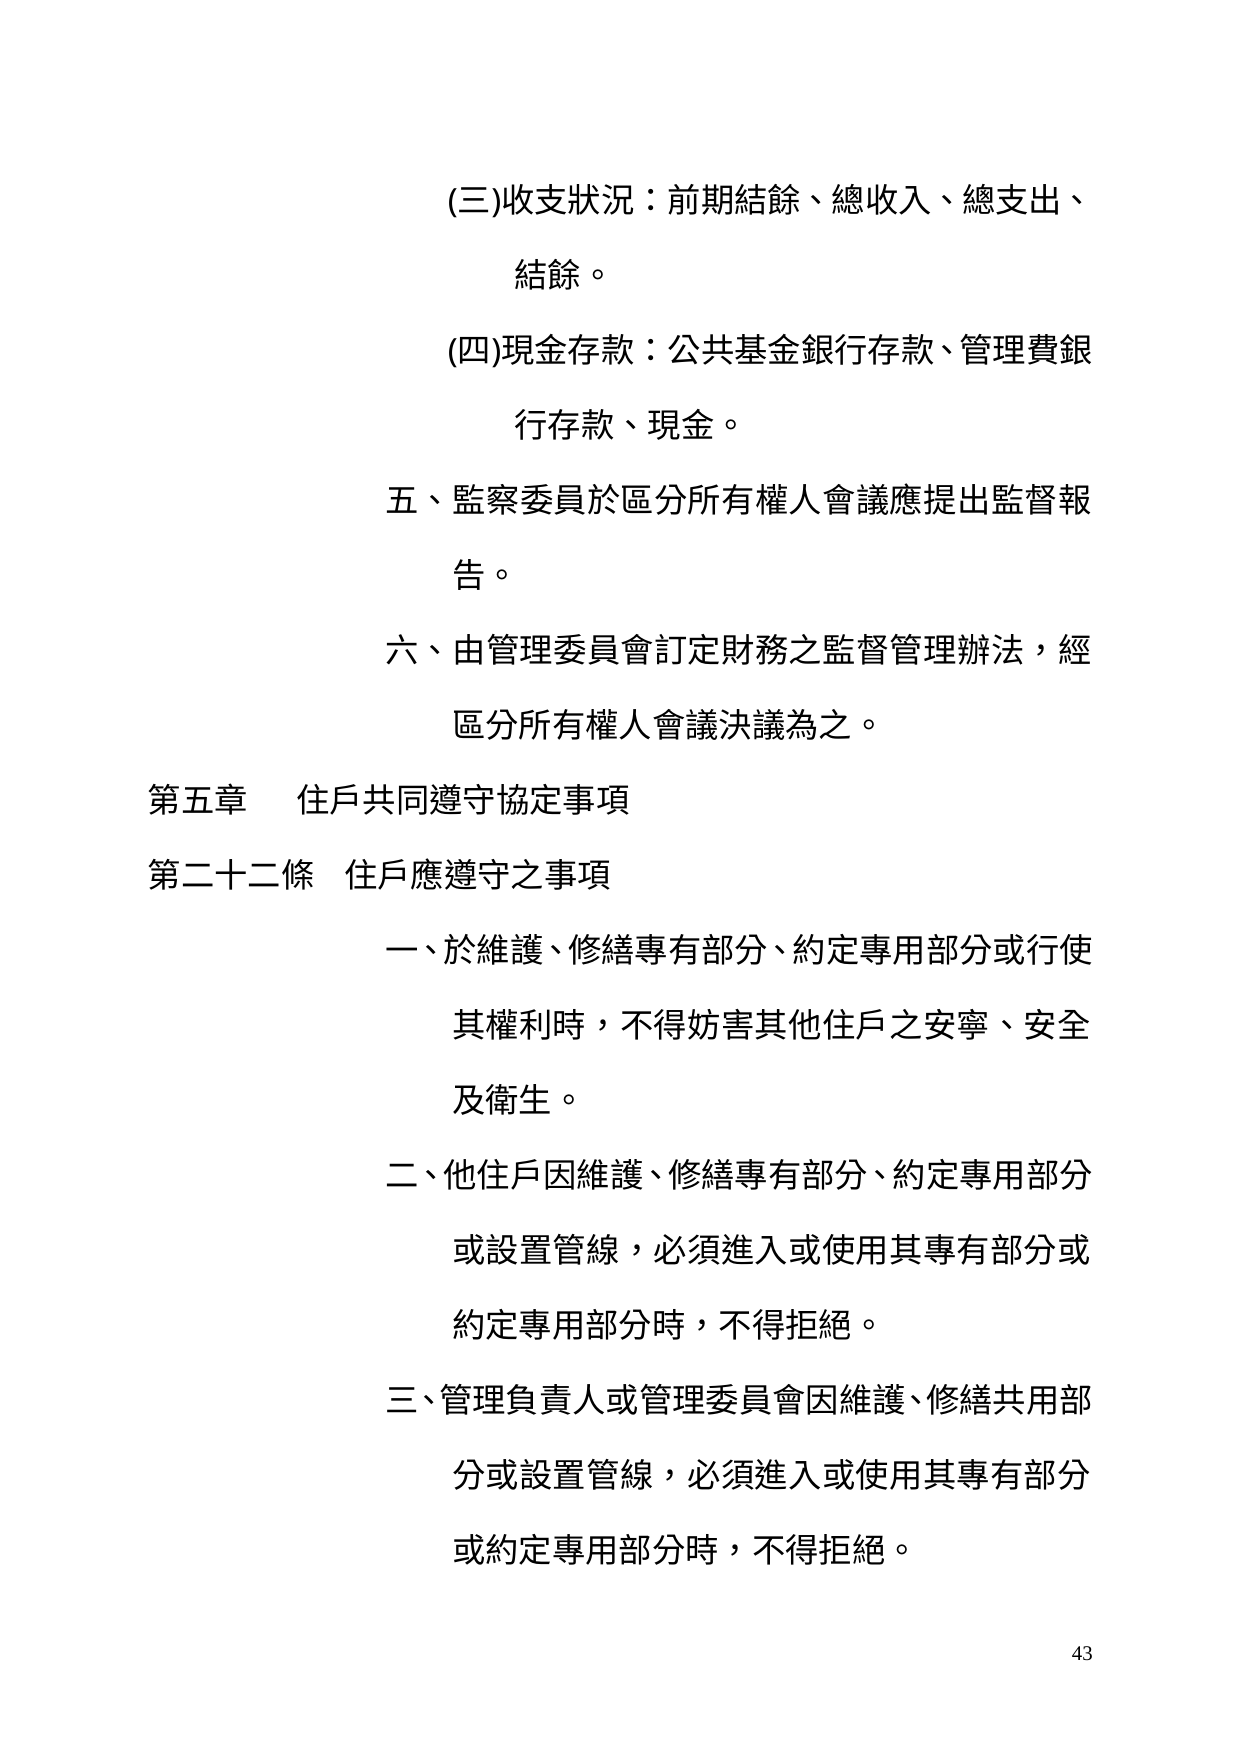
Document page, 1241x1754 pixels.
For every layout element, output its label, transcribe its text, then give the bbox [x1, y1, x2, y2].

text 三、管理負責人或管理委員會因維護、修繕共用部分或設置管線，必須進入或使用其專有部分或約定專用部分時，不得拒絕。 [385, 1361, 1092, 1586]
text 第五章 住戶共同遵守協定事項 [148, 761, 1092, 836]
text 五、監察委員於區分所有權人會議應提出監督報告。 [385, 461, 1092, 611]
text 第二十二條 住戶應遵守之事項 [148, 836, 1092, 911]
text 一、於維護、修繕專有部分、約定專用部分或行使其權利時，不得妨害其他住戶之安寧、安全及衛生。 [385, 911, 1092, 1136]
text (三)收支狀況：前期結餘、總收入、總支出、結餘。 [448, 161, 1092, 311]
text (四)現金存款：公共基金銀行存款、管理費銀行存款、現金。 [448, 311, 1092, 461]
text 二、他住戶因維護、修繕專有部分、約定專用部分或設置管線，必須進入或使用其專有部分或約定專用部分時，不得拒絕。 [385, 1136, 1092, 1361]
text 六、由管理委員會訂定財務之監督管理辦法，經區分所有權人會議決議為之。 [385, 611, 1092, 761]
